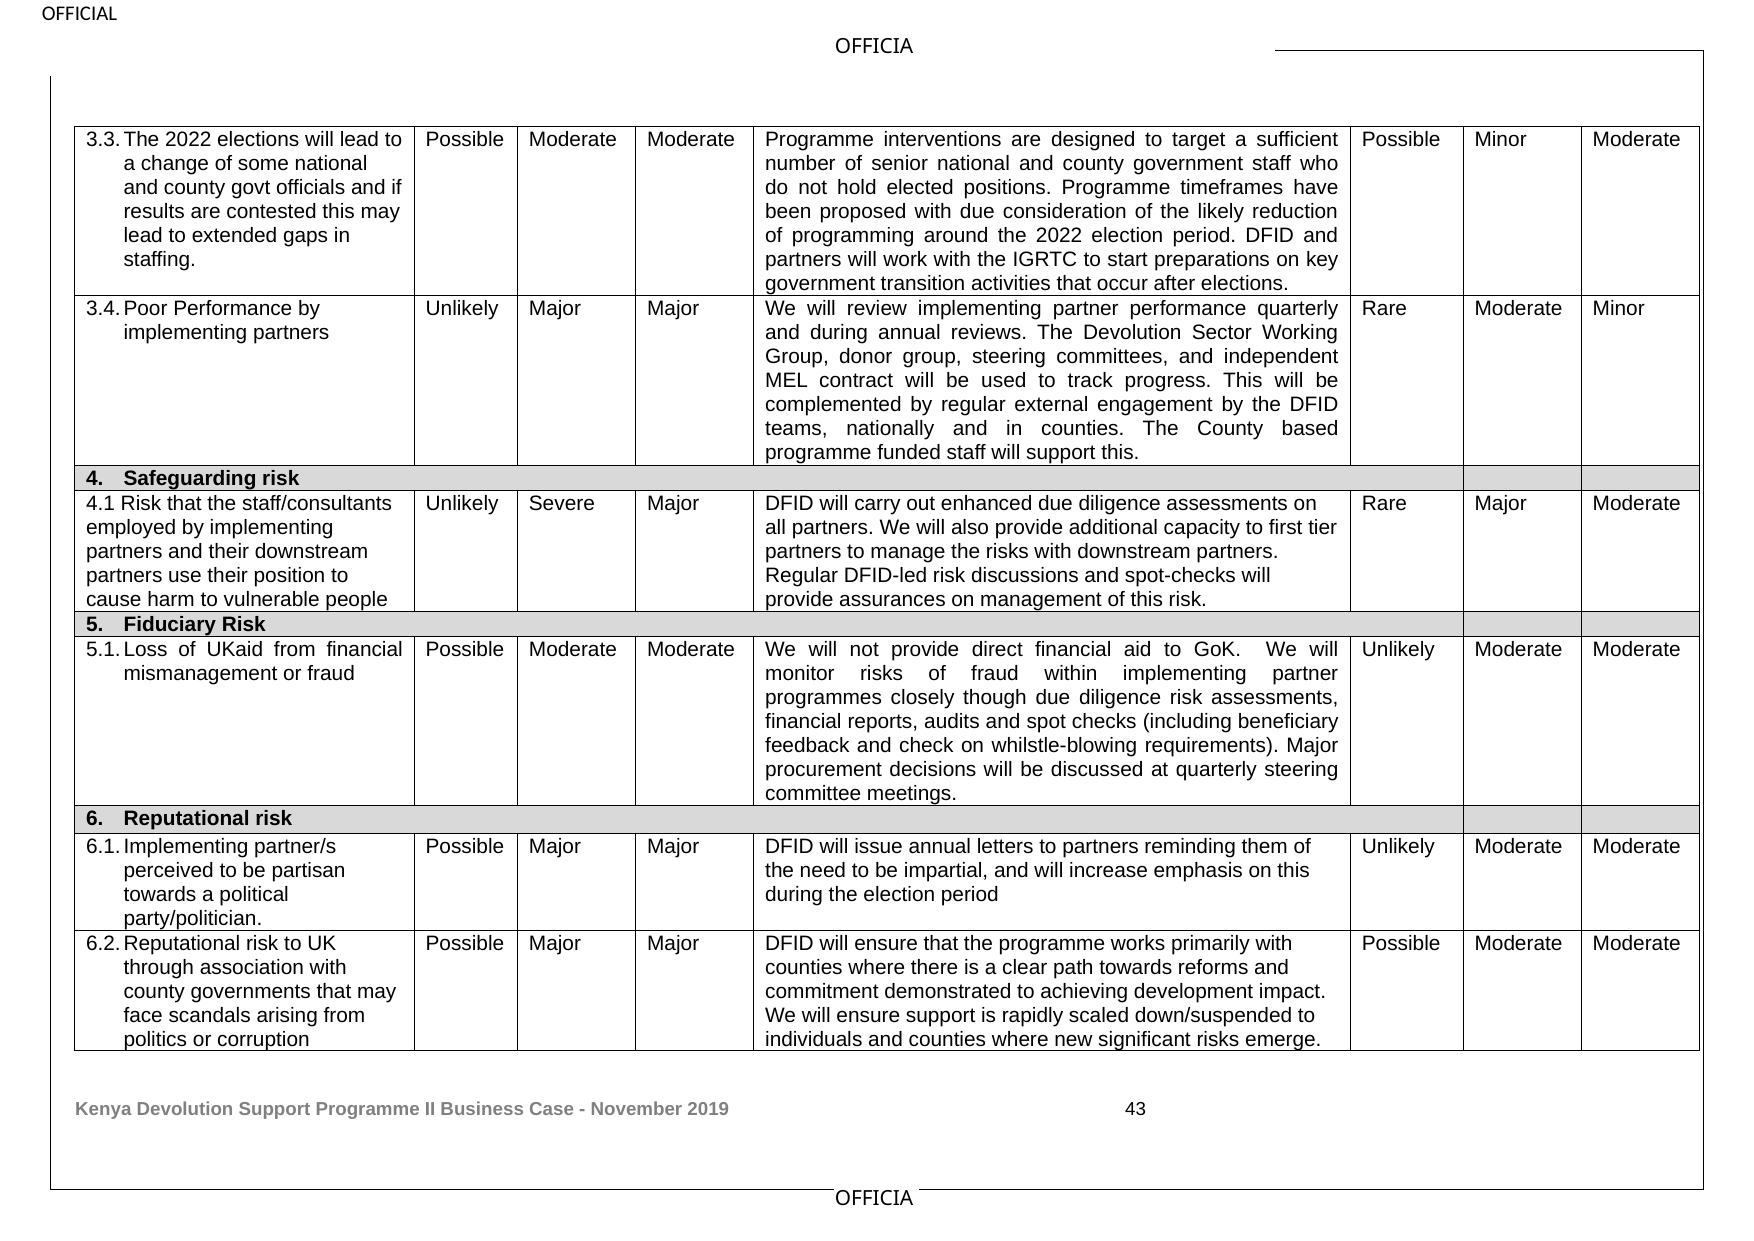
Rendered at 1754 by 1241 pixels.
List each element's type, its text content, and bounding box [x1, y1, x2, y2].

table_cell Major [518, 931, 635, 1050]
table_cell Moderate [636, 127, 753, 295]
table_cell Safeguarding risk [75, 466, 1463, 490]
table_cell Poor Performance by implementing partners [75, 296, 414, 465]
table_cell [1582, 466, 1699, 490]
table_cell Possible [415, 127, 517, 295]
table_cell The 2022 elections will lead to a change of some national and county govt officials and if results are contested this may lead to extended gaps in staffing. [75, 127, 414, 295]
table_cell Unlikely [415, 491, 517, 611]
table_cell Possible [1351, 127, 1463, 295]
table_cell Rare [1351, 491, 1463, 611]
table_cell Fiduciary Risk [75, 612, 1463, 636]
table_cell Moderate [1582, 637, 1699, 805]
table_cell Unlikely [1351, 834, 1463, 929]
table_cell DFID will issue annual letters to partners reminding them of the need to be impartial, and will increase emphasis on this during the election period [754, 834, 1350, 929]
table_cell [1464, 612, 1581, 636]
table_cell Major [518, 296, 635, 465]
table_cell Moderate [1464, 931, 1581, 1050]
table_cell Programme interventions are designed to target a sufficient number of senior national and county government staff who do not hold elected positions. Programme timeframes have been proposed with due consideration of the likely reduction of programming around the 2022 election period. DFID and partners will work with the IGRTC to start preparations on key government transition activities that occur after elections. [754, 127, 1350, 295]
table_cell Possible [415, 637, 517, 805]
table_cell Major [636, 834, 753, 929]
table_cell Minor [1464, 127, 1581, 295]
table_cell Moderate [1582, 491, 1699, 611]
table_cell Moderate [1464, 637, 1581, 805]
table_cell Major [1464, 491, 1581, 611]
table_cell Major [636, 296, 753, 465]
table_cell Reputational risk to UK through association with county governments that may face scandals arising from politics or corruption [75, 931, 414, 1050]
table_cell Major [636, 931, 753, 1050]
table_cell Implementing partner/s perceived to be partisan towards a political party/politician. [75, 834, 414, 929]
table_cell Unlikely [1351, 637, 1463, 805]
table_cell We will not provide direct financial aid to GoK. We will monitor risks of fraud within implementing partner programmes closely though due diligence risk assessments, financial reports, audits and spot checks (including beneficiary feedback and check on whilstle-blowing requirements). Major procurement decisions will be discussed at quarterly steering committee meetings. [754, 637, 1350, 805]
table_cell Loss of UKaid from financial mismanagement or fraud [75, 637, 414, 805]
table_cell Possible [415, 931, 517, 1050]
table_cell DFID will ensure that the programme works primarily with counties where there is a clear path towards reforms and commitment demonstrated to achieving development impact. We will ensure support is rapidly scaled down/suspended to individuals and counties where new significant risks emerge. [754, 931, 1350, 1050]
table_cell Moderate [1582, 834, 1699, 929]
table_cell Possible [1351, 931, 1463, 1050]
table_cell Possible [415, 834, 517, 929]
table_cell Moderate [518, 127, 635, 295]
table_cell We will review implementing partner performance quarterly and during annual reviews. The Devolution Sector Working Group, donor group, steering committees, and independent MEL contract will be used to track progress. This will be complemented by regular external engagement by the DFID teams, nationally and in counties. The County based programme funded staff will support this. [754, 296, 1350, 465]
table_cell Moderate [1464, 296, 1581, 465]
table_cell [1582, 806, 1699, 833]
table_cell Minor [1582, 296, 1699, 465]
table_cell [1464, 806, 1581, 833]
table_cell Moderate [1582, 127, 1699, 295]
table_cell 4.1 Risk that the staff/consultants employed by implementing partners and their downstream partners use their position to cause harm to vulnerable people [75, 491, 414, 611]
table_cell Moderate [518, 637, 635, 805]
table_cell Severe [518, 491, 635, 611]
table_cell Major [636, 491, 753, 611]
table_cell DFID will carry out enhanced due diligence assessments on all partners. We will also provide additional capacity to first tier partners to manage the risks with downstream partners. Regular DFID-led risk discussions and spot-checks will provide assurances on management of this risk. [754, 491, 1350, 611]
table_cell Moderate [1464, 834, 1581, 929]
table_cell Rare [1351, 296, 1463, 465]
table_cell [1464, 466, 1581, 490]
table_cell Unlikely [415, 296, 517, 465]
table_cell [1582, 612, 1699, 636]
table_cell Major [518, 834, 635, 929]
table_cell Moderate [636, 637, 753, 805]
table_cell Moderate [1582, 931, 1699, 1050]
table_cell Reputational risk [75, 806, 1463, 833]
